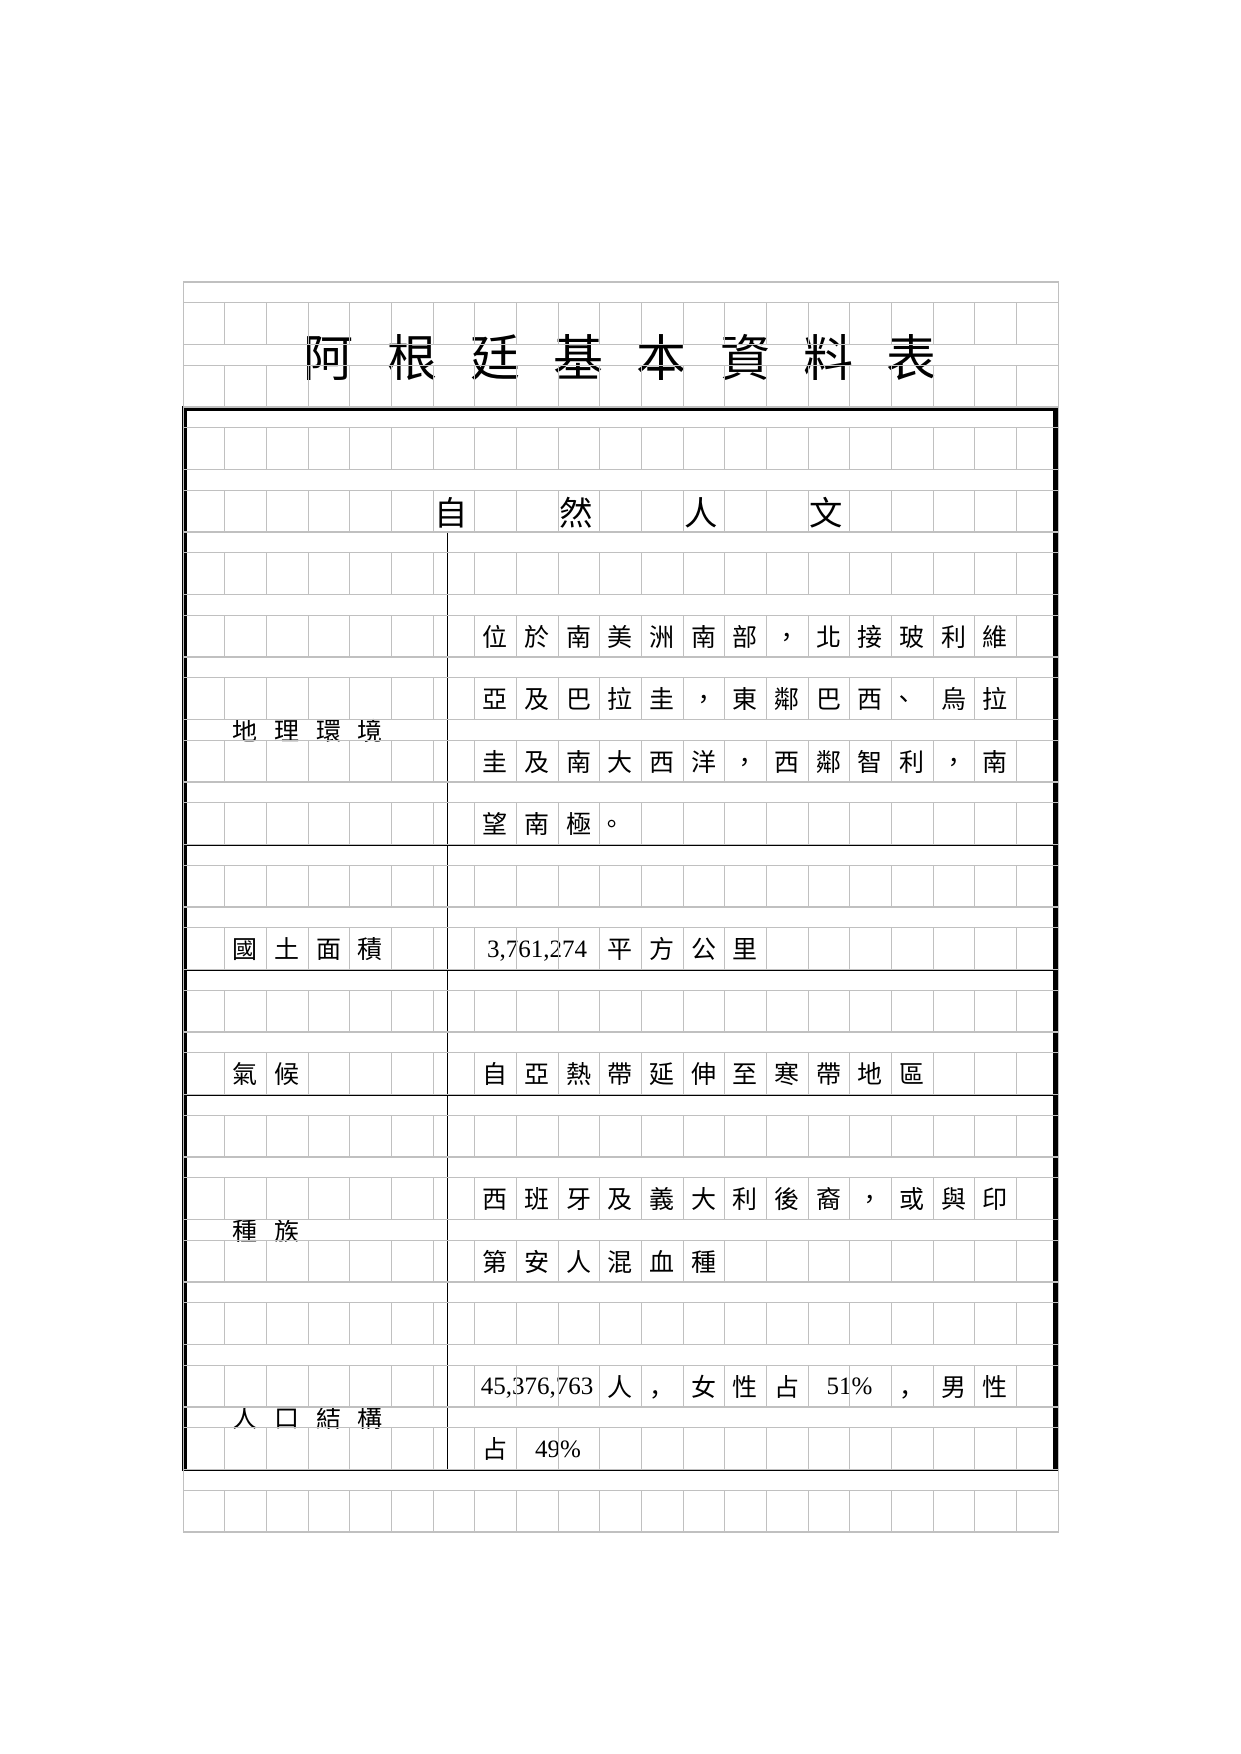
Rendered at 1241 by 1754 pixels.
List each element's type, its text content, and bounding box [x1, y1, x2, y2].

table_cell 位於南美洲南部，北接玻利維亞及巴拉圭，東鄰巴西、烏拉圭及南大西洋，西鄰智利，南望南極。 [934, 803, 974, 844]
text 阿根廷基本資料表 [184, 303, 224, 344]
table_cell 位於南美洲南部，北接玻利維亞及巴拉圭，東鄰巴西、烏拉圭及南大西洋，西鄰智利，南望南極。 [475, 803, 516, 844]
table_cell 位於南美洲南部，北接玻利維亞及巴拉圭，東鄰巴西、烏拉圭及南大西洋，西鄰智利，南望南極。 [725, 803, 766, 844]
table_cell 位於南美洲南部，北接玻利維亞及巴拉圭，東鄰巴西、烏拉圭及南大西洋，西鄰智利，南望南極。 [767, 616, 808, 656]
table_cell [448, 971, 1053, 990]
table_header [187, 411, 1053, 427]
table_cell 種族 [250, 1220, 280, 1240]
table_cell 位於南美洲南部，北接玻利維亞及巴拉圭，東鄰巴西、烏拉圭及南大西洋，西鄰智利，南望南極。 [892, 616, 933, 656]
table_cell 人口結構 [267, 1366, 308, 1406]
table_cell 地理環境 [187, 783, 447, 802]
table_cell [225, 991, 266, 1031]
table_cell [934, 991, 974, 1031]
table_cell [434, 928, 447, 969]
table_cell 伸 [684, 1053, 724, 1094]
text 阿根廷基本資料表 [225, 303, 266, 344]
table_cell 45,376,763人，女性占51%，男性占49% [448, 1408, 1053, 1427]
table_cell 3,761,274平方公里 [1017, 866, 1053, 906]
table_header [187, 470, 1053, 490]
table_cell 種族 [267, 1116, 308, 1156]
table_cell 3,761,274平方公里 [809, 928, 849, 969]
table_cell 地理環境 [267, 616, 308, 656]
text 阿根廷基本資料表 [1017, 303, 1058, 344]
table_cell 45,376,763人，女性占51%，男性占49% [934, 1366, 974, 1406]
table_cell [392, 1053, 433, 1094]
table_cell 種族 [278, 1230, 282, 1240]
table_cell 3,761,274平方公里 [559, 928, 599, 969]
table_cell 積 [350, 928, 391, 969]
table_cell ， [850, 1178, 891, 1219]
table_cell 45,376,763人，女性占51%，男性占49% [767, 1303, 808, 1344]
table_cell 位於南美洲南部，北接玻利維亞及巴拉圭，東鄰巴西、烏拉圭及南大西洋，西鄰智利，南望南極。 [642, 741, 683, 781]
table_cell 位於南美洲南部，北接玻利維亞及巴拉圭，東鄰巴西、烏拉圭及南大西洋，西鄰智利，南望南極。 [448, 658, 1053, 677]
table_cell 種族 [350, 1178, 391, 1219]
table_cell [850, 991, 891, 1031]
table_cell 位於南美洲南部，北接玻利維亞及巴拉圭，東鄰巴西、烏拉圭及南大西洋，西鄰智利，南望南極。 [975, 741, 1016, 781]
table_header [642, 491, 683, 531]
text 阿根廷基本資料表 [434, 303, 474, 344]
table_cell 人口結構 [374, 1408, 447, 1427]
text 阿根廷基本資料表 [559, 366, 599, 406]
table_cell 人口結構 [392, 1303, 433, 1344]
table_header [600, 491, 641, 531]
table_cell 位於南美洲南部，北接玻利維亞及巴拉圭，東鄰巴西、烏拉圭及南大西洋，西鄰智利，南望南極。 [517, 616, 558, 656]
table_cell 地 [850, 1053, 891, 1094]
table_cell 45,376,763人，女性占51%，男性占49% [475, 1366, 516, 1406]
table_cell 種族 [350, 1241, 391, 1281]
table_cell [448, 1241, 474, 1281]
table_cell 人口結構 [238, 1415, 251, 1427]
table_cell 位於南美洲南部，北接玻利維亞及巴拉圭，東鄰巴西、烏拉圭及南大西洋，西鄰智利，南望南極。 [684, 678, 724, 719]
table_cell 位於南美洲南部，北接玻利維亞及巴拉圭，東鄰巴西、烏拉圭及南大西洋，西鄰智利，南望南極。 [448, 553, 474, 594]
table_cell 45,376,763人，女性占51%，男性占49% [767, 1366, 808, 1406]
table_cell 3,761,274平方公里 [767, 866, 808, 906]
table_cell 3,761,274平方公里 [975, 866, 1016, 906]
table_header [975, 491, 1016, 531]
table_cell 種族 [309, 1116, 349, 1156]
text 阿根廷基本資料表 [184, 283, 1058, 302]
table_cell 3,761,274平方公里 [642, 928, 683, 969]
table_cell 位於南美洲南部，北接玻利維亞及巴拉圭，東鄰巴西、烏拉圭及南大西洋，西鄰智利，南望南極。 [725, 741, 766, 781]
table_cell [309, 1053, 349, 1094]
table_header [267, 491, 308, 531]
table_cell 人口結構 [279, 1411, 294, 1424]
table_header [392, 491, 433, 531]
text 阿根廷基本資料表 [310, 345, 318, 365]
table_cell 人口結構 [187, 1303, 224, 1344]
table_cell 位於南美洲南部，北接玻利維亞及巴拉圭，東鄰巴西、烏拉圭及南大西洋，西鄰智利，南望南極。 [725, 553, 766, 594]
table_header [309, 491, 349, 531]
table_header [517, 428, 558, 469]
table_cell 種族 [187, 1096, 447, 1115]
text 阿根廷基本資料表 [600, 366, 641, 406]
table_cell [187, 846, 447, 865]
text 阿根廷基本資料表 [480, 345, 501, 365]
table_cell 人口結構 [267, 1303, 308, 1344]
text 阿根廷基本資料表 [649, 348, 659, 365]
table_cell 位於南美洲南部，北接玻利維亞及巴拉圭，東鄰巴西、烏拉圭及南大西洋，西鄰智利，南望南極。 [642, 803, 683, 844]
table_cell 3,761,274平方公里 [448, 846, 1053, 865]
table_cell 3,761,274平方公里 [517, 928, 558, 969]
table_cell [350, 1053, 391, 1094]
table_cell 地理環境 [187, 720, 248, 740]
table_cell [392, 991, 433, 1031]
table_cell 人口結構 [434, 1303, 447, 1344]
table_cell 人口結構 [267, 1428, 308, 1469]
table_header [725, 491, 766, 531]
table_cell 種族 [392, 1241, 433, 1281]
table_cell 3,761,274平方公里 [448, 866, 474, 906]
table_cell [600, 991, 641, 1031]
table_cell 人口結構 [350, 1428, 391, 1469]
table_cell 3,761,274平方公里 [684, 928, 724, 969]
table_cell 位於南美洲南部，北接玻利維亞及巴拉圭，東鄰巴西、烏拉圭及南大西洋，西鄰智利，南望南極。 [517, 678, 558, 719]
table_cell [684, 1116, 724, 1156]
table_cell [187, 928, 224, 969]
text 阿根廷基本資料表 [767, 303, 808, 344]
table_cell 45,376,763人，女性占51%，男性占49% [934, 1428, 974, 1469]
table_cell [187, 908, 447, 927]
table_cell [187, 991, 224, 1031]
table_header 然 [559, 491, 599, 531]
text 阿根廷基本資料表 [392, 303, 433, 344]
table_cell 地理環境 [187, 533, 447, 552]
table_cell 位於南美洲南部，北接玻利維亞及巴拉圭，東鄰巴西、烏拉圭及南大西洋，西鄰智利，南望南極。 [600, 803, 641, 844]
table_cell 位於南美洲南部，北接玻利維亞及巴拉圭，東鄰巴西、烏拉圭及南大西洋，西鄰智利，南望南極。 [448, 616, 474, 656]
table_cell 位於南美洲南部，北接玻利維亞及巴拉圭，東鄰巴西、烏拉圭及南大西洋，西鄰智利，南望南極。 [975, 678, 1016, 719]
text 阿根廷基本資料表 [421, 345, 484, 365]
table_header [225, 491, 266, 531]
table_cell 45,376,763人，女性占51%，男性占49% [600, 1428, 641, 1469]
table_cell 位於南美洲南部，北接玻利維亞及巴拉圭，東鄰巴西、烏拉圭及南大西洋，西鄰智利，南望南極。 [892, 803, 933, 844]
table_cell 位於南美洲南部，北接玻利維亞及巴拉圭，東鄰巴西、烏拉圭及南大西洋，西鄰智利，南望南極。 [559, 803, 599, 844]
table_cell [187, 971, 447, 990]
table_header 文 [809, 491, 849, 531]
table_cell 種族 [267, 1241, 308, 1281]
table_cell 45,376,763人，女性占51%，男性占49% [809, 1366, 849, 1406]
table_cell 後 [767, 1178, 808, 1219]
table_cell 45,376,763人，女性占51%，男性占49% [1017, 1366, 1053, 1406]
table_cell 3,761,274平方公里 [767, 928, 808, 969]
table_cell [448, 1053, 474, 1094]
table_cell 3,761,274平方公里 [809, 866, 849, 906]
table_cell 位於南美洲南部，北接玻利維亞及巴拉圭，東鄰巴西、烏拉圭及南大西洋，西鄰智利，南望南極。 [475, 741, 516, 781]
table_cell 45,376,763人，女性占51%，男性占49% [809, 1428, 849, 1469]
text 阿根廷基本資料表 [590, 345, 654, 365]
text 阿根廷基本資料表 [975, 366, 1016, 406]
table_cell 45,376,763人，女性占51%，男性占49% [517, 1303, 558, 1344]
table_cell [642, 991, 683, 1031]
table_cell 自 [475, 1053, 516, 1094]
table_cell 45,376,763人，女性占51%，男性占49% [684, 1366, 724, 1406]
table_cell 位於南美洲南部，北接玻利維亞及巴拉圭，東鄰巴西、烏拉圭及南大西洋，西鄰智利，南望南極。 [475, 616, 516, 656]
table_cell [187, 1053, 224, 1094]
table_cell 地理環境 [267, 741, 308, 781]
text 阿根廷基本資料表 [934, 366, 974, 406]
table_cell 種族 [225, 1116, 266, 1156]
table_cell [434, 1053, 447, 1094]
table_cell 地理環境 [309, 553, 349, 594]
table_cell 地理環境 [187, 803, 224, 844]
table_cell 種族 [187, 1241, 224, 1281]
table_header [850, 491, 891, 531]
table_cell [767, 991, 808, 1031]
table_cell 人口結構 [364, 1408, 373, 1427]
table_cell [767, 1116, 808, 1156]
table_cell [725, 1116, 766, 1156]
table_cell [350, 991, 391, 1031]
table_cell 45,376,763人，女性占51%，男性占49% [975, 1303, 1016, 1344]
table_cell 帶 [600, 1053, 641, 1094]
table_cell 45,376,763人，女性占51%，男性占49% [448, 1283, 1053, 1302]
table_cell 義 [642, 1178, 683, 1219]
text 阿根廷基本資料表 [517, 366, 558, 406]
table_cell 45,376,763人，女性占51%，男性占49% [600, 1366, 641, 1406]
table_cell 人口結構 [225, 1366, 266, 1406]
table_cell 地理環境 [225, 803, 266, 844]
table_cell 種族 [350, 1116, 391, 1156]
table_cell 45,376,763人，女性占51%，男性占49% [850, 1303, 891, 1344]
table_cell 45,376,763人，女性占51%，男性占49% [684, 1428, 724, 1469]
table_header [767, 428, 808, 469]
table_cell 地理環境 [392, 741, 433, 781]
table_cell 種族 [392, 1178, 433, 1219]
table_cell 位於南美洲南部，北接玻利維亞及巴拉圭，東鄰巴西、烏拉圭及南大西洋，西鄰智利，南望南極。 [684, 616, 724, 656]
text 阿根廷基本資料表 [892, 303, 933, 344]
table_cell [517, 1116, 558, 1156]
table_cell 人口結構 [187, 1366, 224, 1406]
table_cell 人口結構 [309, 1366, 349, 1406]
table_cell 位於南美洲南部，北接玻利維亞及巴拉圭，東鄰巴西、烏拉圭及南大西洋，西鄰智利，南望南極。 [975, 553, 1016, 594]
table_cell 3,761,274平方公里 [934, 866, 974, 906]
table_cell [309, 991, 349, 1031]
table_cell [1017, 1178, 1053, 1219]
table_cell [267, 866, 308, 906]
table_cell 位於南美洲南部，北接玻利維亞及巴拉圭，東鄰巴西、烏拉圭及南大西洋，西鄰智利，南望南極。 [975, 803, 1016, 844]
table_cell 位於南美洲南部，北接玻利維亞及巴拉圭，東鄰巴西、烏拉圭及南大西洋，西鄰智利，南望南極。 [809, 616, 849, 656]
table_cell 3,761,274平方公里 [600, 928, 641, 969]
table_cell 45,376,763人，女性占51%，男性占49% [975, 1366, 1016, 1406]
table_cell 3,761,274平方公里 [934, 928, 974, 969]
table_cell [892, 1116, 933, 1156]
table_cell 位於南美洲南部，北接玻利維亞及巴拉圭，東鄰巴西、烏拉圭及南大西洋，西鄰智利，南望南極。 [850, 803, 891, 844]
table_cell 地理環境 [309, 616, 349, 656]
table_header [725, 428, 766, 469]
table_cell 地理環境 [225, 678, 266, 719]
table_cell [934, 1053, 974, 1094]
table_cell 位於南美洲南部，北接玻利維亞及巴拉圭，東鄰巴西、烏拉圭及南大西洋，西鄰智利，南望南極。 [517, 803, 558, 844]
table_cell 位於南美洲南部，北接玻利維亞及巴拉圭，東鄰巴西、烏拉圭及南大西洋，西鄰智利，南望南極。 [642, 678, 683, 719]
table_cell 45,376,763人，女性占51%，男性占49% [809, 1303, 849, 1344]
table_cell 位於南美洲南部，北接玻利維亞及巴拉圭，東鄰巴西、烏拉圭及南大西洋，西鄰智利，南望南極。 [600, 553, 641, 594]
text 阿根廷基本資料表 [600, 303, 641, 344]
table_cell 與 [934, 1178, 974, 1219]
table_cell 位於南美洲南部，北接玻利維亞及巴拉圭，東鄰巴西、烏拉圭及南大西洋，西鄰智利，南望南極。 [767, 803, 808, 844]
table_cell 人 [559, 1241, 599, 1281]
table_header [850, 428, 891, 469]
table_cell 安 [517, 1241, 558, 1281]
table_cell [434, 866, 447, 906]
table_cell 種族 [309, 1178, 349, 1219]
text 阿根廷基本資料表 [642, 366, 683, 406]
table_cell 種族 [392, 1116, 433, 1156]
table_cell 位於南美洲南部，北接玻利維亞及巴拉圭，東鄰巴西、烏拉圭及南大西洋，西鄰智利，南望南極。 [934, 616, 974, 656]
table_cell 種族 [267, 1178, 308, 1219]
table_cell 地理環境 [225, 616, 266, 656]
text 阿根廷基本資料表 [667, 345, 813, 365]
table_cell 45,376,763人，女性占51%，男性占49% [642, 1428, 683, 1469]
table_cell 地理環境 [392, 616, 433, 656]
table_cell 位於南美洲南部，北接玻利維亞及巴拉圭，東鄰巴西、烏拉圭及南大西洋，西鄰智利，南望南極。 [448, 595, 1053, 615]
table_cell 45,376,763人，女性占51%，男性占49% [642, 1303, 683, 1344]
table_cell 種族 [225, 1178, 266, 1219]
table_cell 45,376,763人，女性占51%，男性占49% [448, 1428, 474, 1469]
table_cell 45,376,763人，女性占51%，男性占49% [517, 1366, 558, 1406]
table_cell 3,761,274平方公里 [448, 908, 1053, 927]
table_cell 位於南美洲南部，北接玻利維亞及巴拉圭，東鄰巴西、烏拉圭及南大西洋，西鄰智利，南望南極。 [892, 678, 933, 719]
table_header [187, 491, 224, 531]
table_cell 位於南美洲南部，北接玻利維亞及巴拉圭，東鄰巴西、烏拉圭及南大西洋，西鄰智利，南望南極。 [684, 553, 724, 594]
table_cell 位於南美洲南部，北接玻利維亞及巴拉圭，東鄰巴西、烏拉圭及南大西洋，西鄰智利，南望南極。 [475, 678, 516, 719]
table_header [350, 428, 391, 469]
table_cell 45,376,763人，女性占51%，男性占49% [725, 1303, 766, 1344]
table_cell 位於南美洲南部，北接玻利維亞及巴拉圭，東鄰巴西、烏拉圭及南大西洋，西鄰智利，南望南極。 [642, 553, 683, 594]
table_cell [434, 991, 447, 1031]
table_header 人 [684, 491, 724, 531]
table_cell 種族 [434, 1178, 447, 1219]
table_cell 45,376,763人，女性占51%，男性占49% [448, 1366, 474, 1406]
table_cell [187, 866, 224, 906]
table_header [475, 491, 516, 531]
text 阿根廷基本資料表 [184, 366, 224, 406]
table_cell 國 [225, 928, 266, 969]
table_cell 位於南美洲南部，北接玻利維亞及巴拉圭，東鄰巴西、烏拉圭及南大西洋，西鄰智利，南望南極。 [517, 553, 558, 594]
table_cell 位於南美洲南部，北接玻利維亞及巴拉圭，東鄰巴西、烏拉圭及南大西洋，西鄰智利，南望南極。 [850, 616, 891, 656]
table_cell 人口結構 [187, 1408, 243, 1427]
table_cell [725, 991, 766, 1031]
table_cell 候 [267, 1053, 308, 1094]
text 阿根廷基本資料表 [392, 366, 433, 406]
text 阿根廷基本資料表 [725, 303, 766, 344]
table_cell 位於南美洲南部，北接玻利維亞及巴拉圭，東鄰巴西、烏拉圭及南大西洋，西鄰智利，南望南極。 [448, 803, 474, 844]
text 阿根廷基本資料表 [975, 303, 1016, 344]
table_cell 地理環境 [434, 803, 447, 844]
text 阿根廷基本資料表 [350, 366, 391, 406]
text 阿根廷基本資料表 [845, 345, 909, 365]
text 阿根廷基本資料表 [1017, 366, 1058, 406]
table_cell 牙 [559, 1178, 599, 1219]
table_cell 3,761,274平方公里 [892, 928, 933, 969]
table_cell 45,376,763人，女性占51%，男性占49% [475, 1303, 516, 1344]
table_cell [475, 991, 516, 1031]
table_cell 人口結構 [225, 1428, 266, 1469]
table_cell 45,376,763人，女性占51%，男性占49% [975, 1428, 1016, 1469]
table_cell 45,376,763人，女性占51%，男性占49% [1017, 1428, 1053, 1469]
table_header [934, 491, 974, 531]
table_cell 地理環境 [434, 741, 447, 781]
text 阿根廷基本資料表 [663, 348, 673, 365]
table_cell 3,761,274平方公里 [684, 866, 724, 906]
table_cell 地理環境 [434, 553, 447, 594]
text 阿根廷基本資料表 [475, 303, 516, 344]
table_header 自 [434, 491, 474, 531]
text 阿根廷基本資料表 [809, 303, 849, 344]
table_cell 種族 [309, 1241, 349, 1281]
table_cell 地理環境 [267, 803, 308, 844]
table_cell [809, 991, 849, 1031]
table_cell 至 [725, 1053, 766, 1094]
table_cell 位於南美洲南部，北接玻利維亞及巴拉圭，東鄰巴西、烏拉圭及南大西洋，西鄰智利，南望南極。 [448, 720, 1053, 740]
text 阿根廷基本資料表 [809, 366, 849, 406]
table_header [1017, 491, 1053, 531]
table_cell 地理環境 [350, 616, 391, 656]
table_cell [448, 1116, 474, 1156]
table_cell 45,376,763人，女性占51%，男性占49% [600, 1303, 641, 1344]
table_cell 種族 [239, 1220, 248, 1240]
text 阿根廷基本資料表 [267, 366, 308, 406]
table_cell 種族 [280, 1220, 447, 1240]
table_cell 45,376,763人，女性占51%，男性占49% [559, 1303, 599, 1344]
table_cell [392, 866, 433, 906]
table_cell 人口結構 [434, 1428, 447, 1469]
table_cell 延 [642, 1053, 683, 1094]
table_cell [809, 1116, 849, 1156]
table_cell [892, 991, 933, 1031]
table_cell 地理環境 [434, 678, 447, 719]
table_cell 種 [684, 1241, 724, 1281]
table_cell 地理環境 [267, 553, 308, 594]
table_cell 人口結構 [309, 1428, 349, 1469]
table_cell 位於南美洲南部，北接玻利維亞及巴拉圭，東鄰巴西、烏拉圭及南大西洋，西鄰智利，南望南極。 [809, 803, 849, 844]
table_cell 位於南美洲南部，北接玻利維亞及巴拉圭，東鄰巴西、烏拉圭及南大西洋，西鄰智利，南望南極。 [1017, 741, 1053, 781]
table_cell 45,376,763人，女性占51%，男性占49% [725, 1428, 766, 1469]
table_header [475, 428, 516, 469]
table_cell [517, 991, 558, 1031]
table_cell 地理環境 [292, 720, 447, 740]
table_cell [1017, 1053, 1053, 1094]
table_cell 種族 [187, 1158, 447, 1177]
table_cell 或 [892, 1178, 933, 1219]
table_cell 地理環境 [350, 678, 391, 719]
table_cell 地理環境 [392, 553, 433, 594]
table_cell 地理環境 [187, 741, 224, 781]
table_cell 位於南美洲南部，北接玻利維亞及巴拉圭，東鄰巴西、烏拉圭及南大西洋，西鄰智利，南望南極。 [600, 678, 641, 719]
table_header [267, 428, 308, 469]
table_cell 土 [267, 928, 308, 969]
table_cell 位於南美洲南部，北接玻利維亞及巴拉圭，東鄰巴西、烏拉圭及南大西洋，西鄰智利，南望南極。 [809, 553, 849, 594]
table_cell 位於南美洲南部，北接玻利維亞及巴拉圭，東鄰巴西、烏拉圭及南大西洋，西鄰智利，南望南極。 [809, 678, 849, 719]
table_cell 45,376,763人，女性占51%，男性占49% [559, 1428, 599, 1469]
text 阿根廷基本資料表 [267, 303, 308, 344]
table_cell 大 [684, 1178, 724, 1219]
table_cell [267, 991, 308, 1031]
table_cell 位於南美洲南部，北接玻利維亞及巴拉圭，東鄰巴西、烏拉圭及南大西洋，西鄰智利，南望南極。 [767, 741, 808, 781]
table_cell 種族 [187, 1178, 224, 1219]
table_cell 45,376,763人，女性占51%，男性占49% [934, 1303, 974, 1344]
table_cell 地理環境 [309, 741, 349, 781]
table_cell 班 [517, 1178, 558, 1219]
table_cell 45,376,763人，女性占51%，男性占49% [559, 1366, 599, 1406]
table_cell 位於南美洲南部，北接玻利維亞及巴拉圭，東鄰巴西、烏拉圭及南大西洋，西鄰智利，南望南極。 [600, 616, 641, 656]
text 阿根廷基本資料表 [317, 345, 343, 365]
table_cell 位於南美洲南部，北接玻利維亞及巴拉圭，東鄰巴西、烏拉圭及南大西洋，西鄰智利，南望南極。 [850, 678, 891, 719]
table_cell 45,376,763人，女性占51%，男性占49% [892, 1428, 933, 1469]
table_cell [850, 1241, 891, 1281]
table_cell 氣 [225, 1053, 266, 1094]
table_cell 帶 [809, 1053, 849, 1094]
table_cell 裔 [809, 1178, 849, 1219]
table_cell [975, 1241, 1016, 1281]
table_header [350, 491, 391, 531]
table_header [225, 428, 266, 469]
table_cell 人口結構 [392, 1428, 433, 1469]
table_cell 地理環境 [245, 720, 290, 740]
table_cell 45,376,763人，女性占51%，男性占49% [725, 1366, 766, 1406]
table_cell 地理環境 [350, 553, 391, 594]
table_header [975, 428, 1016, 469]
table_cell 印 [975, 1178, 1016, 1219]
text 阿根廷基本資料表 [517, 303, 558, 344]
table_cell [892, 1241, 933, 1281]
table_cell 亞 [517, 1053, 558, 1094]
table_cell [475, 1116, 516, 1156]
table_cell 種族 [225, 1241, 266, 1281]
table_cell 位於南美洲南部，北接玻利維亞及巴拉圭，東鄰巴西、烏拉圭及南大西洋，西鄰智利，南望南極。 [559, 678, 599, 719]
table_cell 位於南美洲南部，北接玻利維亞及巴拉圭，東鄰巴西、烏拉圭及南大西洋，西鄰智利，南望南極。 [448, 741, 474, 781]
table_cell [767, 1241, 808, 1281]
table_cell 位於南美洲南部，北接玻利維亞及巴拉圭，東鄰巴西、烏拉圭及南大西洋，西鄰智利，南望南極。 [559, 616, 599, 656]
table_cell 人口結構 [225, 1303, 266, 1344]
table_cell [187, 1033, 447, 1052]
table_cell 地理環境 [187, 616, 224, 656]
table_cell [448, 1220, 1053, 1240]
text 阿根廷基本資料表 [184, 345, 307, 365]
table_cell 利 [725, 1178, 766, 1219]
table_cell [309, 866, 349, 906]
table_cell [600, 1116, 641, 1156]
table_cell 地理環境 [267, 678, 308, 719]
table_cell 種族 [187, 1220, 237, 1240]
table_cell [975, 1116, 1016, 1156]
table_cell 位於南美洲南部，北接玻利維亞及巴拉圭，東鄰巴西、烏拉圭及南大西洋，西鄰智利，南望南極。 [934, 678, 974, 719]
table_cell 3,761,274平方公里 [600, 866, 641, 906]
table_cell 位於南美洲南部，北接玻利維亞及巴拉圭，東鄰巴西、烏拉圭及南大西洋，西鄰智利，南望南極。 [600, 741, 641, 781]
table_cell 人口結構 [350, 1366, 391, 1406]
table_cell 位於南美洲南部，北接玻利維亞及巴拉圭，東鄰巴西、烏拉圭及南大西洋，西鄰智利，南望南極。 [725, 678, 766, 719]
table_cell 血 [642, 1241, 683, 1281]
table_cell 3,761,274平方公里 [517, 866, 558, 906]
table_cell 位於南美洲南部，北接玻利維亞及巴拉圭，東鄰巴西、烏拉圭及南大西洋，西鄰智利，南望南極。 [934, 553, 974, 594]
table_cell [559, 991, 599, 1031]
table_cell 位於南美洲南部，北接玻利維亞及巴拉圭，東鄰巴西、烏拉圭及南大西洋，西鄰智利，南望南極。 [1017, 616, 1053, 656]
table_header [684, 428, 724, 469]
table_cell 位於南美洲南部，北接玻利維亞及巴拉圭，東鄰巴西、烏拉圭及南大西洋，西鄰智利，南望南極。 [448, 678, 474, 719]
table_cell 位於南美洲南部，北接玻利維亞及巴拉圭，東鄰巴西、烏拉圭及南大西洋，西鄰智利，南望南極。 [1017, 803, 1053, 844]
table_cell [809, 1241, 849, 1281]
table_header [309, 428, 349, 469]
table_cell 位於南美洲南部，北接玻利維亞及巴拉圭，東鄰巴西、烏拉圭及南大西洋，西鄰智利，南望南極。 [850, 553, 891, 594]
table_cell 3,761,274平方公里 [725, 928, 766, 969]
table_cell 人口結構 [187, 1428, 224, 1469]
table_cell 45,376,763人，女性占51%，男性占49% [850, 1366, 891, 1406]
text 阿根廷基本資料表 [684, 303, 724, 344]
table_cell 45,376,763人，女性占51%，男性占49% [475, 1428, 516, 1469]
table_cell 3,761,274平方公里 [475, 928, 516, 969]
table_cell 種族 [434, 1116, 447, 1156]
table_header [1017, 428, 1053, 469]
text 阿根廷基本資料表 [475, 373, 516, 406]
table_header [809, 428, 849, 469]
table_cell 位於南美洲南部，北接玻利維亞及巴拉圭，東鄰巴西、烏拉圭及南大西洋，西鄰智利，南望南極。 [448, 533, 1053, 552]
table_cell 45,376,763人，女性占51%，男性占49% [892, 1303, 933, 1344]
text 阿根廷基本資料表 [725, 372, 766, 406]
text 阿根廷基本資料表 [350, 303, 391, 344]
table_header [767, 491, 808, 531]
table_cell 人口結構 [187, 1283, 447, 1302]
table_header [559, 428, 599, 469]
table_cell 人口結構 [187, 1345, 447, 1365]
table_cell 3,761,274平方公里 [725, 866, 766, 906]
table_cell 45,376,763人，女性占51%，男性占49% [684, 1303, 724, 1344]
text 阿根廷基本資料表 [505, 345, 566, 365]
table_cell [1017, 1116, 1053, 1156]
table_cell 位於南美洲南部，北接玻利維亞及巴拉圭，東鄰巴西、烏拉圭及南大西洋，西鄰智利，南望南極。 [975, 616, 1016, 656]
table_cell 第 [475, 1241, 516, 1281]
table_cell 及 [600, 1178, 641, 1219]
text 阿根廷基本資料表 [934, 303, 974, 344]
table_header [934, 428, 974, 469]
table_cell 地理環境 [392, 678, 433, 719]
table_cell 地理環境 [309, 678, 349, 719]
text 阿根廷基本資料表 [850, 366, 891, 406]
table_cell [448, 1096, 1053, 1115]
table_cell 人口結構 [245, 1408, 362, 1427]
table_cell 地理環境 [225, 741, 266, 781]
table_cell 人口結構 [350, 1303, 391, 1344]
table_cell 位於南美洲南部，北接玻利維亞及巴拉圭，東鄰巴西、烏拉圭及南大西洋，西鄰智利，南望南極。 [559, 741, 599, 781]
table_cell 人口結構 [309, 1303, 349, 1344]
table_cell [1017, 991, 1053, 1031]
table_cell 熱 [559, 1053, 599, 1094]
table_cell 地理環境 [350, 741, 391, 781]
table_cell 3,761,274平方公里 [1017, 928, 1053, 969]
text 阿根廷基本資料表 [892, 366, 933, 406]
table_cell 混 [600, 1241, 641, 1281]
table_cell 位於南美洲南部，北接玻利維亞及巴拉圭，東鄰巴西、烏拉圭及南大西洋，西鄰智利，南望南極。 [850, 741, 891, 781]
table_cell [725, 1241, 766, 1281]
table_cell 位於南美洲南部，北接玻利維亞及巴拉圭，東鄰巴西、烏拉圭及南大西洋，西鄰智利，南望南極。 [767, 678, 808, 719]
table_cell 種族 [434, 1241, 447, 1281]
text 阿根廷基本資料表 [434, 366, 474, 406]
table_cell 位於南美洲南部，北接玻利維亞及巴拉圭，東鄰巴西、烏拉圭及南大西洋，西鄰智利，南望南極。 [934, 741, 974, 781]
table_cell 位於南美洲南部，北接玻利維亞及巴拉圭，東鄰巴西、烏拉圭及南大西洋，西鄰智利，南望南極。 [767, 553, 808, 594]
table_cell [684, 991, 724, 1031]
table_cell 3,761,274平方公里 [642, 866, 683, 906]
table_cell 3,761,274平方公里 [850, 928, 891, 969]
table_cell 人口結構 [392, 1366, 433, 1406]
table_cell [975, 991, 1016, 1031]
table_cell [559, 1116, 599, 1156]
table_cell 位於南美洲南部，北接玻利維亞及巴拉圭，東鄰巴西、烏拉圭及南大西洋，西鄰智利，南望南極。 [1017, 553, 1053, 594]
table_cell 地理環境 [392, 803, 433, 844]
table_cell 45,376,763人，女性占51%，男性占49% [517, 1428, 558, 1469]
text 阿根廷基本資料表 [559, 303, 599, 339]
table_cell [975, 1053, 1016, 1094]
table_cell 地理環境 [187, 658, 447, 677]
table_header [600, 428, 641, 469]
table_header [392, 428, 433, 469]
table_header [642, 428, 683, 469]
text 阿根廷基本資料表 [817, 345, 841, 365]
table_cell 地理環境 [187, 553, 224, 594]
text 阿根廷基本資料表 [767, 366, 808, 406]
text 阿根廷基本資料表 [913, 345, 1058, 365]
table_cell 位於南美洲南部，北接玻利維亞及巴拉圭，東鄰巴西、烏拉圭及南大西洋，西鄰智利，南望南極。 [725, 616, 766, 656]
table_cell 45,376,763人，女性占51%，男性占49% [892, 1366, 933, 1406]
table_cell [392, 928, 433, 969]
table_header [517, 491, 558, 531]
table_cell 位於南美洲南部，北接玻利維亞及巴拉圭，東鄰巴西、烏拉圭及南大西洋，西鄰智利，南望南極。 [684, 741, 724, 781]
table_cell [448, 991, 474, 1031]
table_cell 種族 [187, 1116, 224, 1156]
table_cell 地理環境 [434, 616, 447, 656]
table_cell 地理環境 [187, 595, 447, 615]
text 阿根廷基本資料表 [309, 366, 349, 406]
table_cell 位於南美洲南部，北接玻利維亞及巴拉圭，東鄰巴西、烏拉圭及南大西洋，西鄰智利，南望南極。 [475, 553, 516, 594]
table_cell [850, 1116, 891, 1156]
table_cell [934, 1241, 974, 1281]
table_cell 位於南美洲南部，北接玻利維亞及巴拉圭，東鄰巴西、烏拉圭及南大西洋，西鄰智利，南望南極。 [559, 553, 599, 594]
table_cell 人口結構 [434, 1366, 447, 1406]
table_header [187, 428, 224, 469]
table_cell [448, 1158, 1053, 1177]
text 阿根廷基本資料表 [309, 303, 349, 344]
table_cell 地理環境 [309, 803, 349, 844]
table_cell 45,376,763人，女性占51%，男性占49% [448, 1303, 474, 1344]
table_cell 位於南美洲南部，北接玻利維亞及巴拉圭，東鄰巴西、烏拉圭及南大西洋，西鄰智利，南望南極。 [517, 741, 558, 781]
text 阿根廷基本資料表 [684, 366, 724, 406]
table_cell 45,376,763人，女性占51%，男性占49% [850, 1428, 891, 1469]
text 阿根廷基本資料表 [225, 366, 266, 406]
table_cell 地理環境 [187, 678, 224, 719]
table_header [434, 428, 474, 469]
table_cell 3,761,274平方公里 [850, 866, 891, 906]
text 阿根廷基本資料表 [347, 345, 397, 365]
table_header [892, 428, 933, 469]
table_cell [350, 866, 391, 906]
table_header [892, 491, 933, 531]
table_cell 面 [309, 928, 349, 969]
table_cell 地理環境 [350, 803, 391, 844]
table_cell [934, 1116, 974, 1156]
table_cell [448, 1178, 474, 1219]
table_cell 45,376,763人，女性占51%，男性占49% [642, 1366, 683, 1406]
table_cell 西 [475, 1178, 516, 1219]
table_cell 3,761,274平方公里 [559, 866, 599, 906]
table_cell 寒 [767, 1053, 808, 1094]
table_cell 位於南美洲南部，北接玻利維亞及巴拉圭，東鄰巴西、烏拉圭及南大西洋，西鄰智利，南望南極。 [892, 741, 933, 781]
table_cell 45,376,763人，女性占51%，男性占49% [767, 1428, 808, 1469]
table_cell 位於南美洲南部，北接玻利維亞及巴拉圭，東鄰巴西、烏拉圭及南大西洋，西鄰智利，南望南極。 [684, 803, 724, 844]
table_cell 位於南美洲南部，北接玻利維亞及巴拉圭，東鄰巴西、烏拉圭及南大西洋，西鄰智利，南望南極。 [892, 553, 933, 594]
table_cell 45,376,763人，女性占51%，男性占49% [1017, 1303, 1053, 1344]
table_cell 45,376,763人，女性占51%，男性占49% [448, 1345, 1053, 1365]
table_cell 區 [892, 1053, 933, 1094]
table_cell [225, 866, 266, 906]
table_cell 3,761,274平方公里 [892, 866, 933, 906]
table_cell 3,761,274平方公里 [475, 866, 516, 906]
table_cell 位於南美洲南部，北接玻利維亞及巴拉圭，東鄰巴西、烏拉圭及南大西洋，西鄰智利，南望南極。 [642, 616, 683, 656]
table_cell 位於南美洲南部，北接玻利維亞及巴拉圭，東鄰巴西、烏拉圭及南大西洋，西鄰智利，南望南極。 [1017, 678, 1053, 719]
text 阿根廷基本資料表 [850, 303, 891, 344]
table_cell 3,761,274平方公里 [975, 928, 1016, 969]
table_cell [1017, 1241, 1053, 1281]
text 阿根廷基本資料表 [642, 303, 683, 344]
table_cell 3,761,274平方公里 [448, 928, 474, 969]
table_cell [448, 1033, 1053, 1052]
table_cell 地理環境 [225, 553, 266, 594]
table_cell 位於南美洲南部，北接玻利維亞及巴拉圭，東鄰巴西、烏拉圭及南大西洋，西鄰智利，南望南極。 [809, 741, 849, 781]
table_cell [642, 1116, 683, 1156]
text 阿根廷基本資料表 [483, 366, 516, 375]
table_cell 位於南美洲南部，北接玻利維亞及巴拉圭，東鄰巴西、烏拉圭及南大西洋，西鄰智利，南望南極。 [448, 783, 1053, 802]
